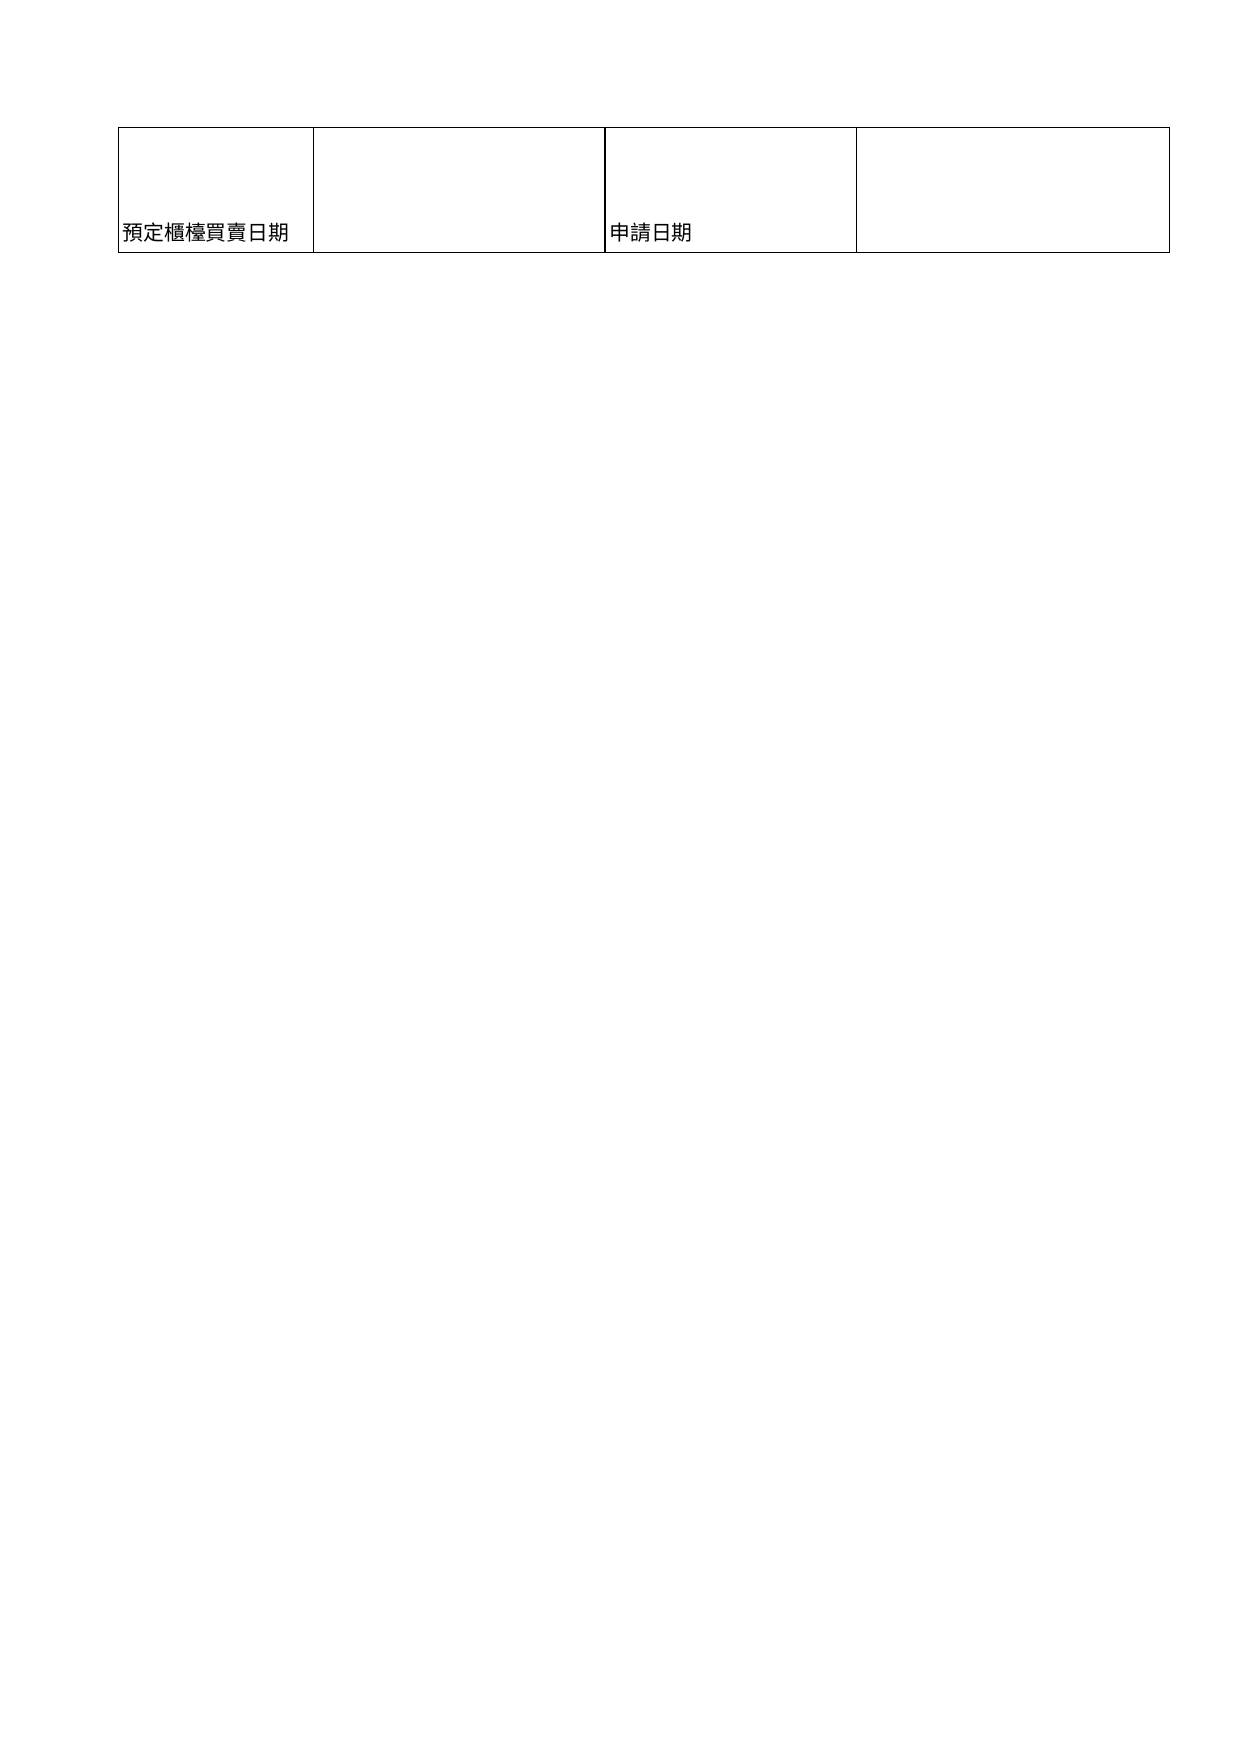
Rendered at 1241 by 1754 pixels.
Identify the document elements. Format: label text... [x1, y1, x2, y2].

table_cell [857, 128, 1169, 252]
table_cell 預定櫃檯買賣日期 [119, 128, 313, 252]
table_cell 申請日期 [606, 128, 856, 252]
table_cell [314, 128, 604, 252]
